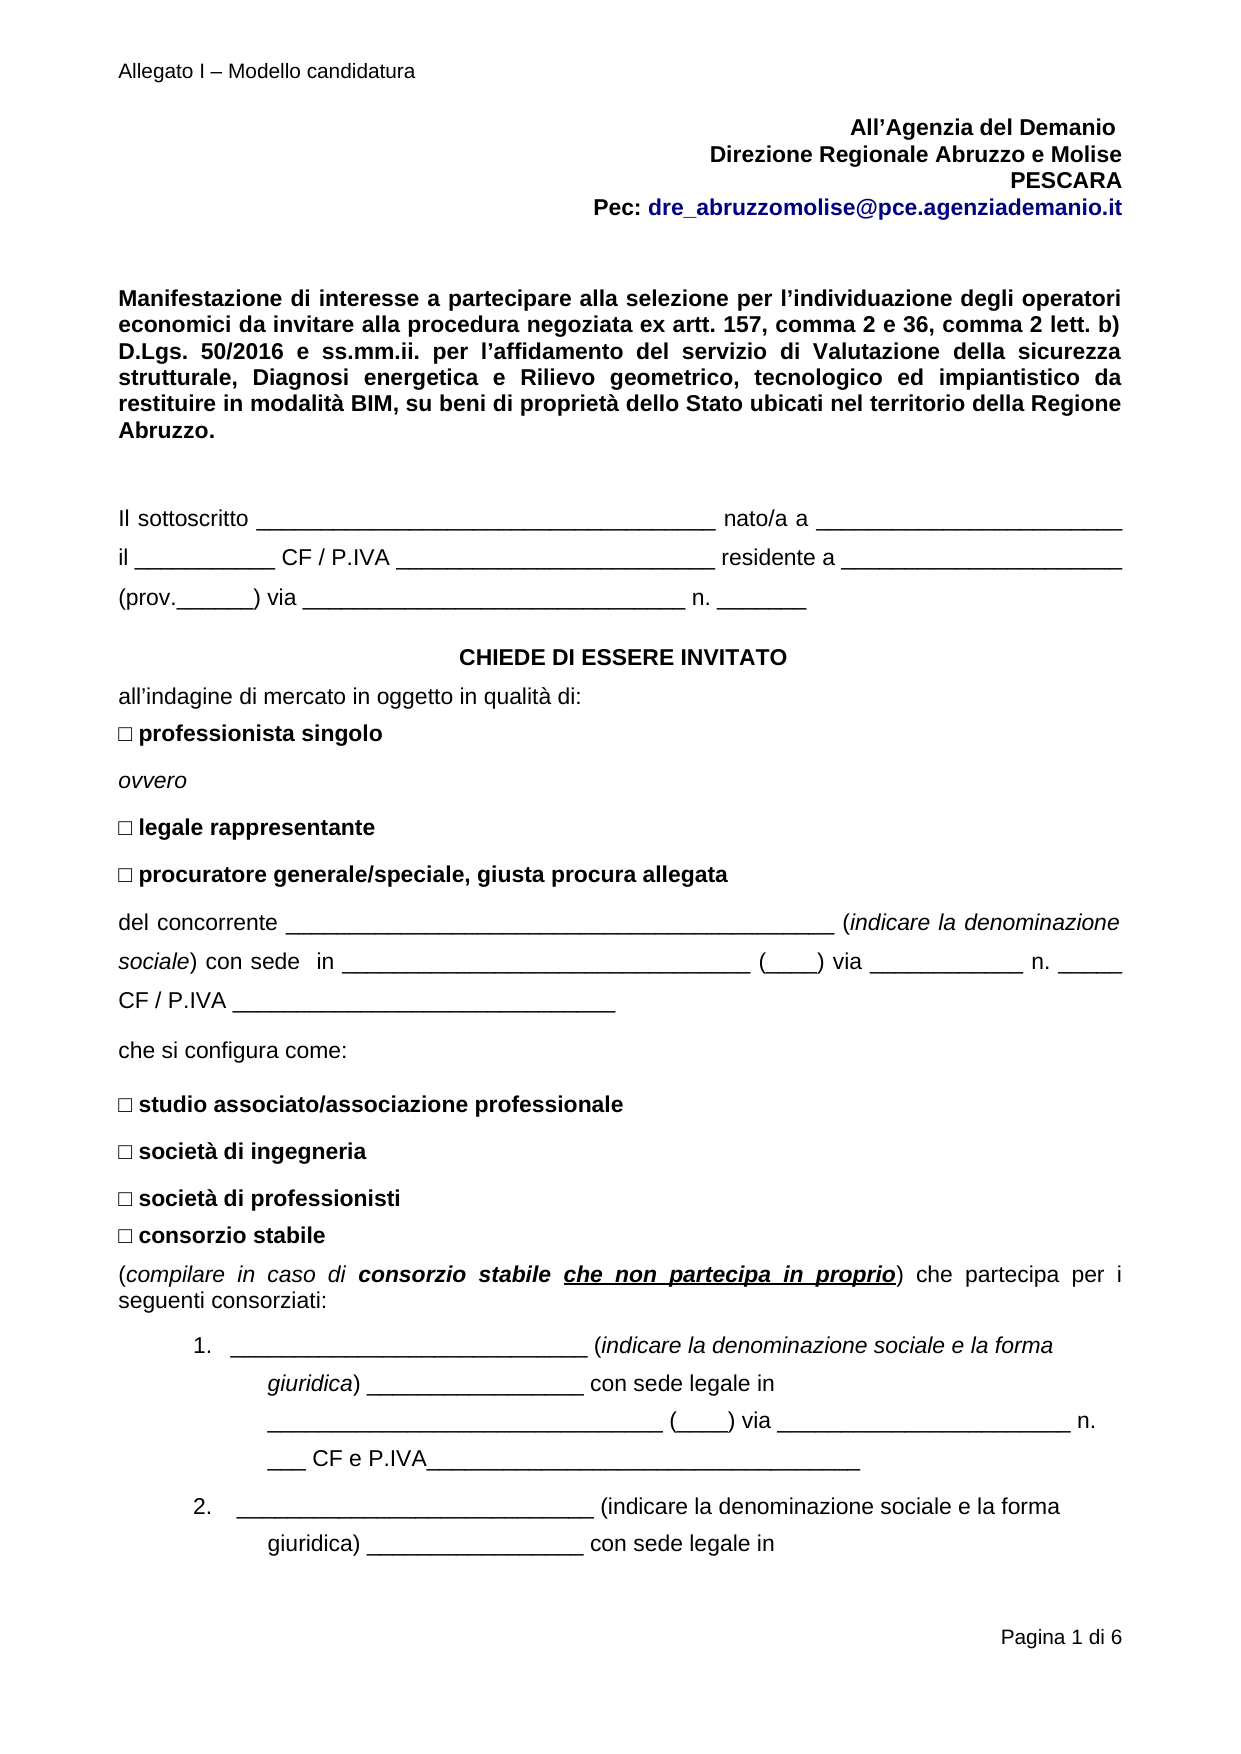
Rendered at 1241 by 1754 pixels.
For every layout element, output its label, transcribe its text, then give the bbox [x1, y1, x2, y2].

text che si configura come: [118, 1037, 1122, 1064]
list ____________________________ (indicare la denominazione sociale e la forma giuridica) _________________ con sede legale in _______________________________ (____) via _______________________ n. ___ CF e P.IVA__________________________________ [193, 1324, 1122, 1474]
text Manifestazione di interesse a partecipare alla selezione per l’individuazione degli operatori economici da invitare alla procedura negoziata ex artt. 157, comma 2 e 36, comma 2 lett. b) D.Lgs. 50/2016 e ss.mm.ii. per l’affidamento del servizio di Valutazione della sicurezza strutturale, Diagnosi energetica e Rilievo geometrico, tecnologico ed impiantistico da restituire in modalità BIM, su beni di proprietà dello Stato ubicati nel territorio della Regione Abruzzo. [118, 285, 1122, 443]
text □ consorzio stabile [118, 1222, 1122, 1248]
text □ procuratore generale/speciale, giusta procura allegata [118, 861, 1122, 888]
text Il sottoscritto ____________________________________ nato/a a ________________________ il ___________ CF / P.IVA _________________________ residente a ______________________ (prov.______) via ______________________________ n. _______ [118, 505, 1122, 610]
text □ legale rappresentante [118, 814, 1122, 841]
text Direzione Regionale Abruzzo e Molise [118, 141, 1122, 167]
text □ società di ingegneria [118, 1138, 1122, 1164]
text ovvero [118, 767, 1122, 793]
text all’indagine di mercato in oggetto in qualità di: [118, 683, 1122, 709]
text CHIEDE DI ESSERE INVITATO [118, 644, 1122, 671]
text PESCARA [118, 167, 1122, 193]
text □ professionista singolo [118, 720, 1122, 746]
text All’Agenzia del Demanio [118, 114, 1122, 141]
text (compilare in caso di consorzio stabile che non partecipa in proprio) che partecipa per i seguenti consorziati: [118, 1261, 1122, 1313]
text □ società di professionisti [118, 1185, 1122, 1211]
list ____________________________ (indicare la denominazione sociale e la forma giuridica) _________________ con sede legale in [193, 1484, 1122, 1559]
text □ studio associato/associazione professionale [118, 1091, 1122, 1117]
text Pec: dre_abruzzomolise@pce.agenziademanio.it [118, 193, 1122, 220]
text del concorrente ___________________________________________ (indicare la denominazione sociale) con sede in ________________________________ (____) via ____________ n. _____ CF / P.IVA ______________________________ [118, 908, 1122, 1014]
